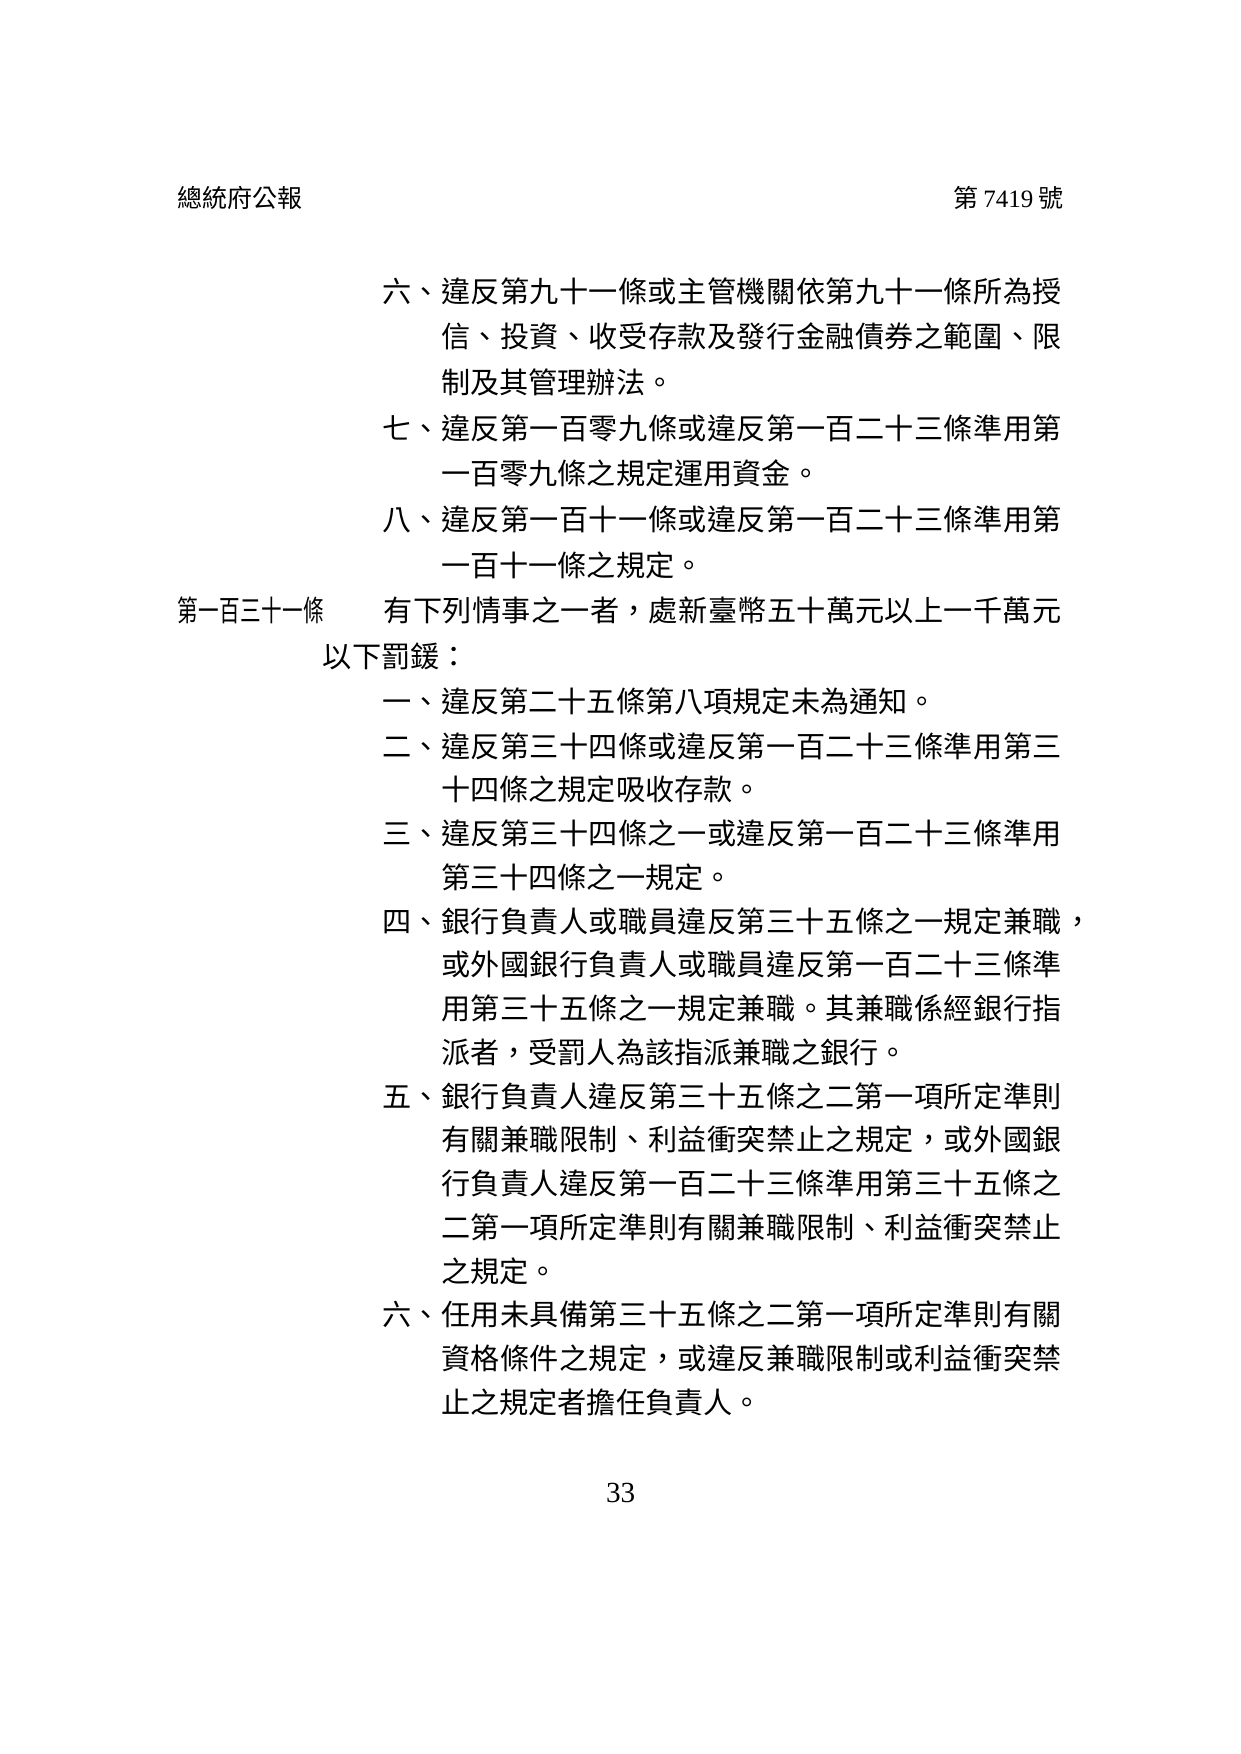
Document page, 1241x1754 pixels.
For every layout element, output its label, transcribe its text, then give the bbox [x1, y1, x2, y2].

text 四、 銀行負責人或職員違反第三十五條之一規定兼職，或外國銀行負責人或職員違反第一百二十三條準用第三十五條之一規定兼職。其兼職係經銀行指派者，受罰人為該指派兼職之銀行。 [382, 897, 1063, 1072]
text 六、 違反第九十一條或主管機關依第九十一條所為授信、投資、收受存款及發行金融債券之範圍、限制及其管理辦法。 [382, 266, 1063, 403]
text 第一百三十一條 有下列情事之一者，處新臺幣五十萬元以上一千萬元以下罰鍰： [177, 585, 1063, 676]
text 一、 違反第二十五條第八項規定未為通知。 [382, 676, 1063, 722]
text 八、 違反第一百十一條或違反第一百二十三條準用第一百十一條之規定。 [382, 494, 1063, 585]
text 五、 銀行負責人違反第三十五條之二第一項所定準則有關兼職限制、利益衝突禁止之規定，或外國銀行負責人違反第一百二十三條準用第三十五條之二第一項所定準則有關兼職限制、利益衝突禁止之規定。 [382, 1072, 1063, 1291]
text 二、 違反第三十四條或違反第一百二十三條準用第三十四條之規定吸收存款。 [382, 722, 1063, 809]
text 七、 違反第一百零九條或違反第一百二十三條準用第一百零九條之規定運用資金。 [382, 403, 1063, 494]
text 三、 違反第三十四條之一或違反第一百二十三條準用第三十四條之一規定。 [382, 809, 1063, 897]
text 六、 任用未具備第三十五條之二第一項所定準則有關資格條件之規定，或違反兼職限制或利益衝突禁止之規定者擔任負責人。 [382, 1291, 1063, 1422]
